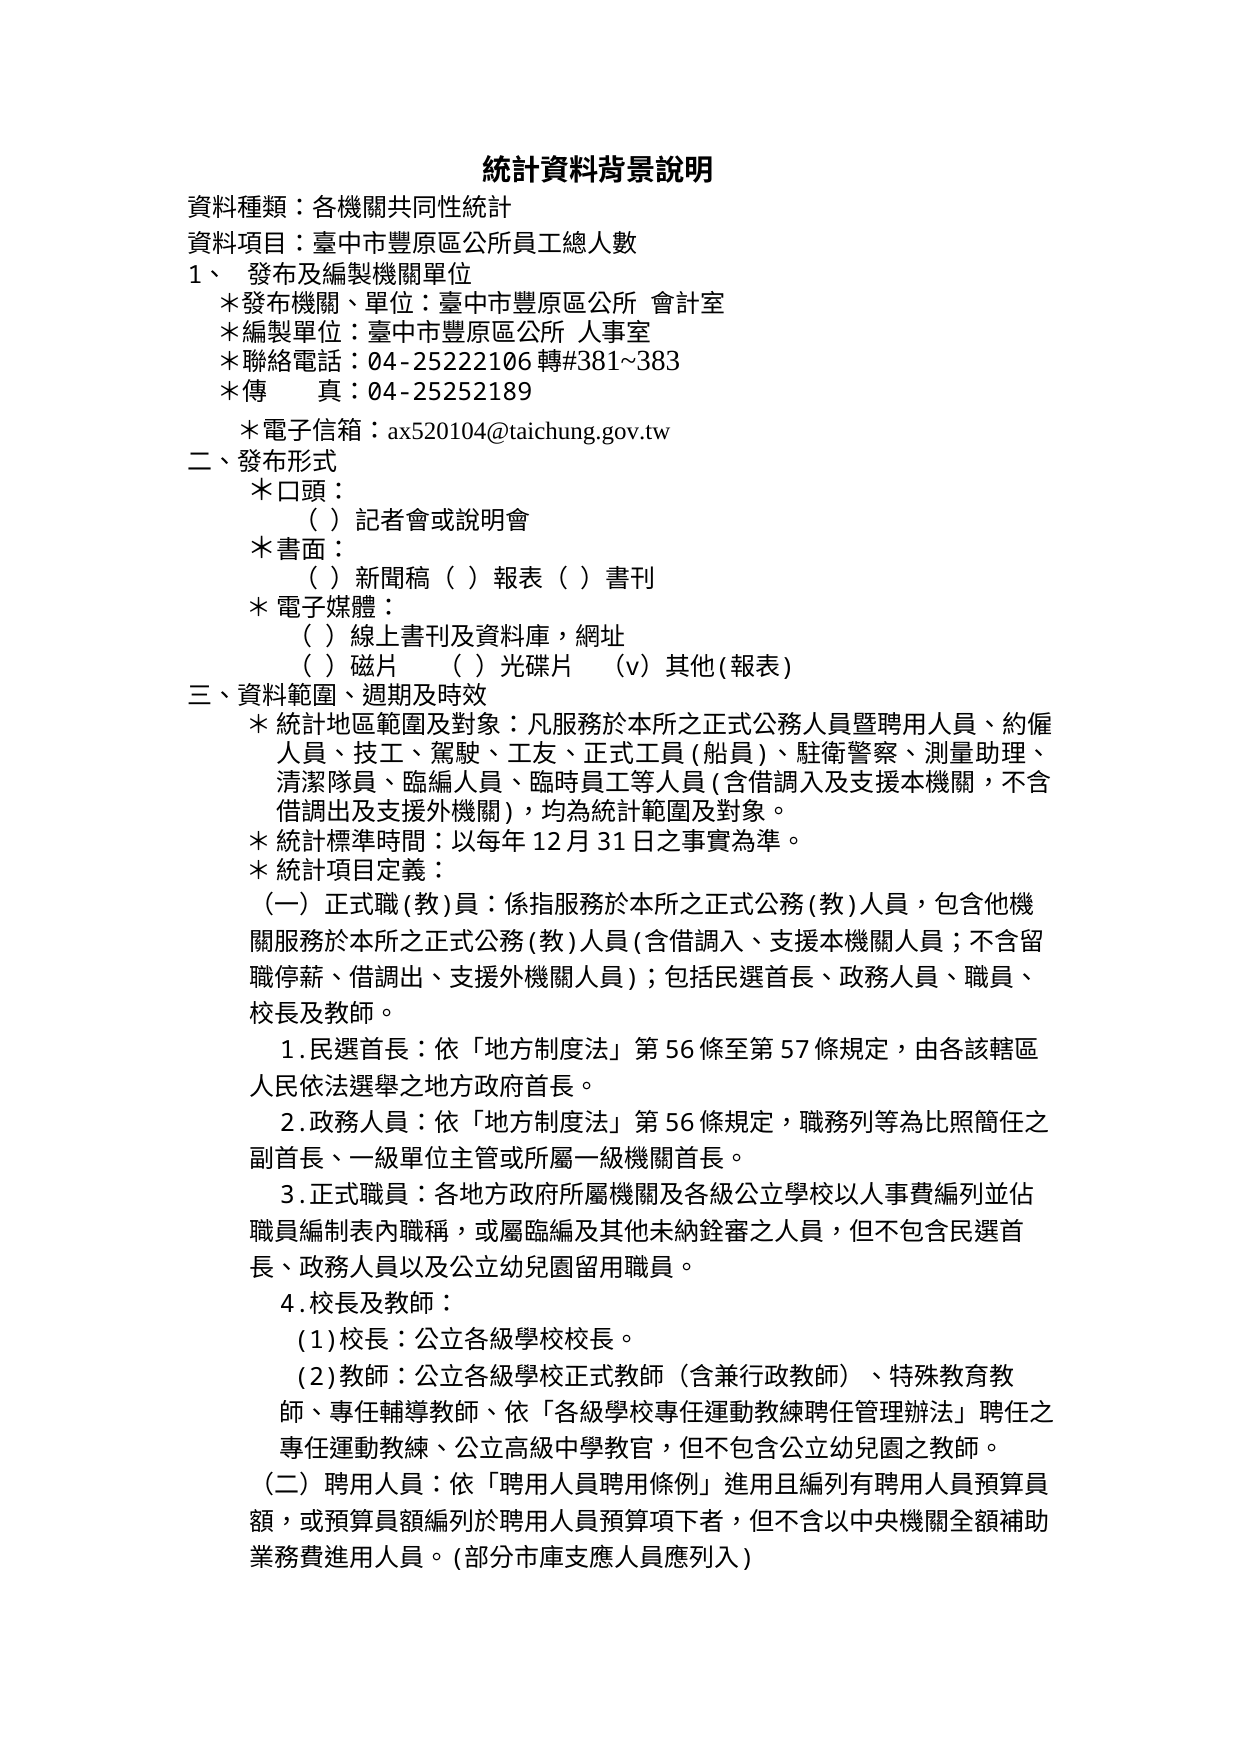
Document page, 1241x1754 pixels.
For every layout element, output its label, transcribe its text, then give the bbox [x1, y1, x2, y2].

text 資料項目：臺中市豐原區公所員工總人數 [187, 224, 1053, 260]
table_cell 2.政務人員：依「地方制度法」第56條規定，職務列等為比照簡任之副首長、一級單位主管或所屬一級機關首長。 [162, 1103, 1062, 1175]
table_cell 1.民選首長：依「地方制度法」第56條至第57條規定，由各該轄區人民依法選舉之地方政府首長。 [162, 1030, 1062, 1102]
text ＊發布機關、單位：臺中市豐原區公所 會計室 [217, 289, 1053, 318]
list 統計地區範圍及對象：凡服務於本所之正式公務人員暨聘用人員、約僱人員、技工、駕駛、工友、正式工員(船員)、駐衛警察、測量助理、清潔隊員、臨編人員、臨時員工等人員(含借調入及支援本機關，不含借調出及支援外機關)，均為統計範圍及對象。 [247, 710, 1053, 827]
text （ ）線上書刊及資料庫，網址 [187, 622, 1106, 652]
text （ ）磁片 （ ）光碟片 （v）其他(報表) [187, 652, 1058, 681]
table_cell 3.正式職員：各地方政府所屬機關及各級公立學校以人事費編列並佔職員編制表內職稱，或屬臨編及其他未納銓審之人員，但不包含民選首長、政務人員以及公立幼兒園留用職員。 [162, 1175, 1062, 1284]
table_cell （二）聘用人員：依「聘用人員聘用條例」進用且編列有聘用人員預算員額，或預算員額編列於聘用人員預算項下者，但不含以中央機關全額補助業務費進用人員。(部分市庫支應人員應列入) [162, 1465, 1062, 1574]
text ＊聯絡電話：04-25222106轉#381~383 [217, 347, 1053, 377]
text 三、資料範圍、週期及時效 [187, 681, 1053, 710]
table_cell (2)教師：公立各級學校正式教師（含兼行政教師）、特殊教育教師、專任輔導教師、依「各級學校專任運動教練聘任管理辦法」聘任之專任運動教練、公立高級中學教官，但不包含公立幼兒園之教師。 [162, 1356, 1062, 1465]
list 電子媒體： [247, 593, 1053, 622]
text 資料種類：各機關共同性統計 [187, 187, 1053, 224]
list 統計項目定義： [247, 856, 1053, 885]
text ＊傳 真：04-25252189 [217, 377, 1053, 406]
text （ ）新聞稿（ ）報表（ ）書刊 [218, 564, 1053, 593]
text 二、發布形式 [187, 447, 1053, 477]
text ＊電子信箱：ax520104@taichung.gov.tw [237, 406, 1053, 447]
table_cell 4.校長及教師： [162, 1284, 1062, 1320]
text ＊編製單位：臺中市豐原區公所 人事室 [217, 318, 1053, 347]
text ＊書面： [218, 535, 1053, 564]
text （ ）記者會或說明會 [218, 506, 1053, 535]
text ＊口頭： [218, 477, 1053, 506]
table_cell (1)校長：公立各級學校校長。 [162, 1320, 1062, 1356]
list 發布及編製機關單位 [187, 260, 1053, 289]
list 統計標準時間：以每年12月31日之事實為準。 [247, 827, 1053, 856]
text 統計資料背景說明 [143, 150, 1053, 187]
table_header （一）正式職(教)員：係指服務於本所之正式公務(教)人員，包含他機關服務於本所之正式公務(教)人員(含借調入、支援本機關人員；不含留職停薪、借調出、支援外機關人員)；包括民選首長、政務人員、職員、校長及教師。 [162, 885, 1062, 1030]
